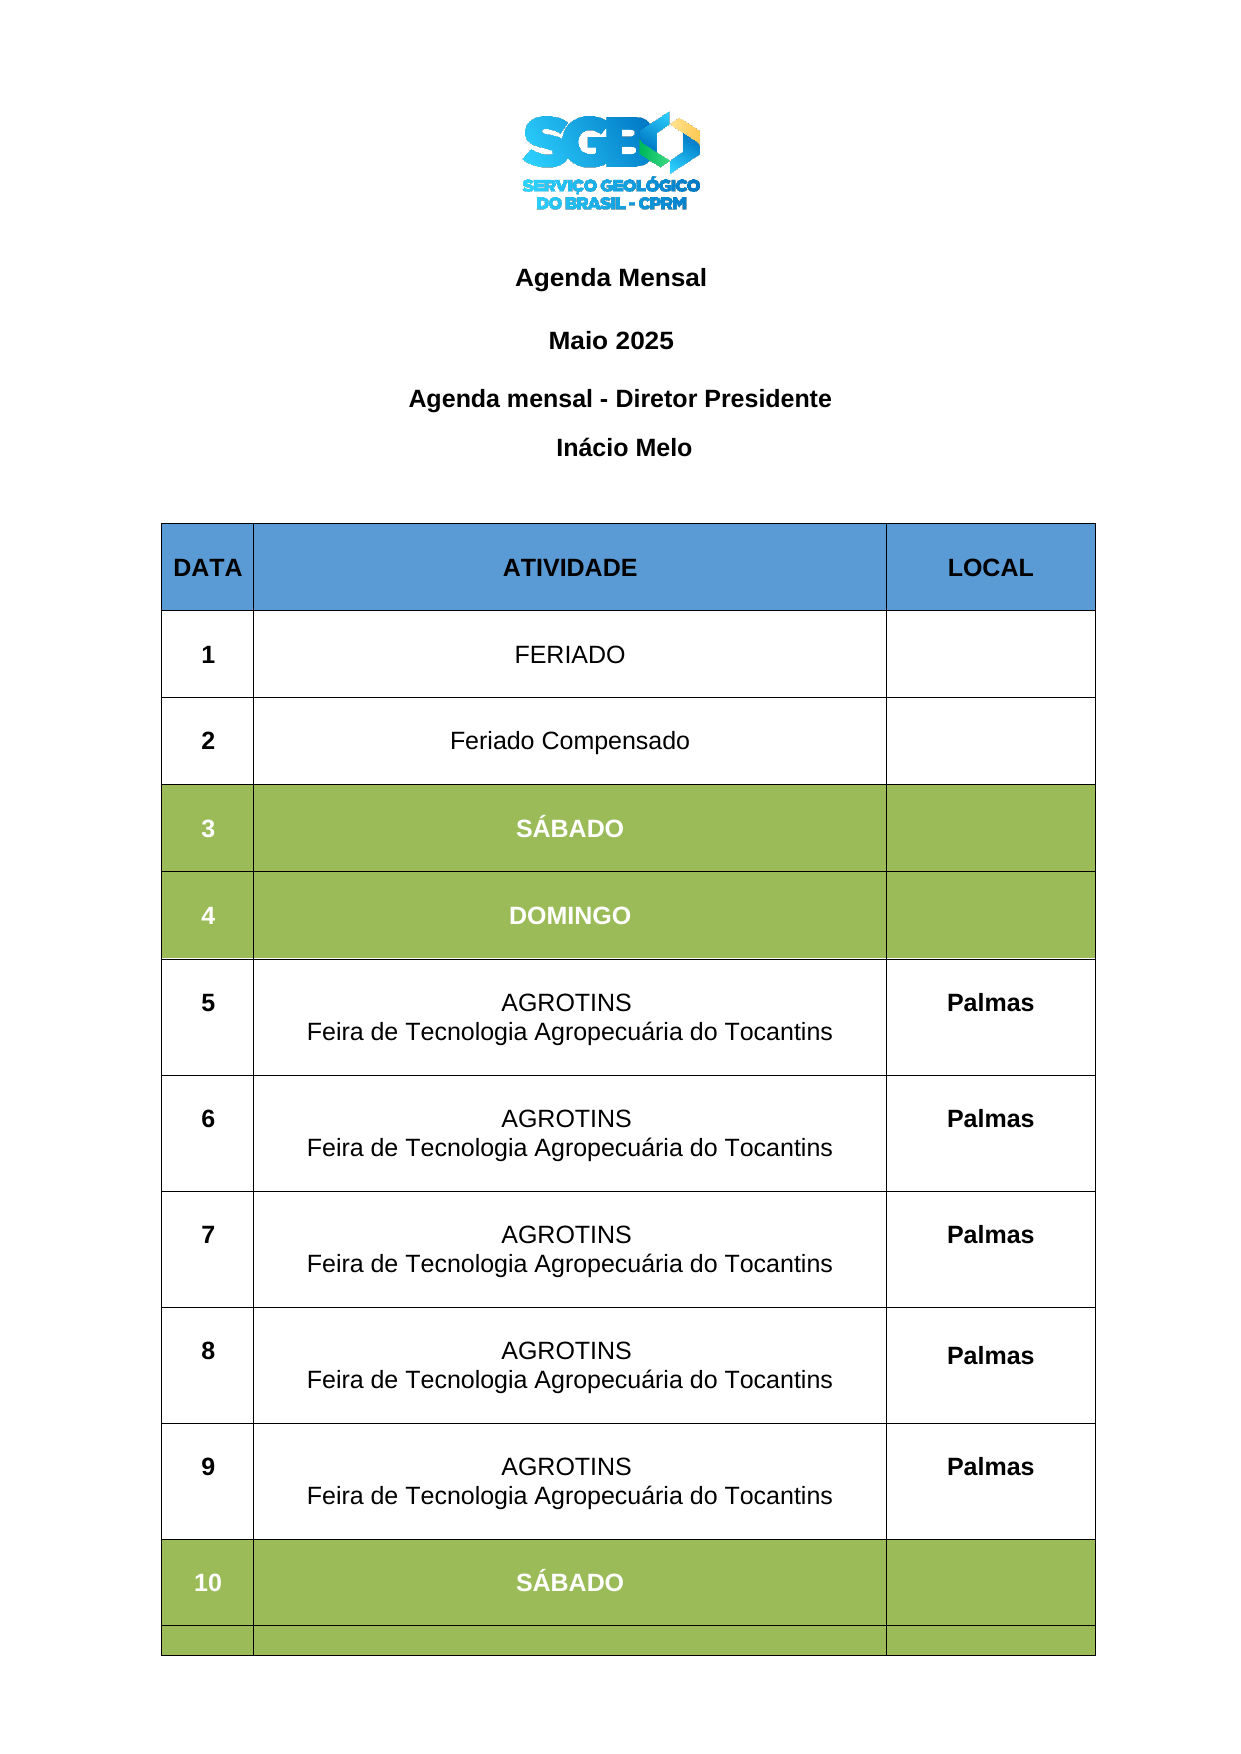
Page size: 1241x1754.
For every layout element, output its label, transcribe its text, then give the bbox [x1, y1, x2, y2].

table_cell DOMINGO [254, 872, 886, 958]
text Inácio Melo [177, 429, 1063, 463]
table_cell AGROTINS Feira de Tecnologia Agropecuária do Tocantins [254, 1424, 886, 1539]
table_cell AGROTINS Feira de Tecnologia Agropecuária do Tocantins [254, 1308, 886, 1423]
table_header LOCAL [887, 524, 1095, 610]
table_cell Palmas [887, 1308, 1095, 1423]
table_cell 2 [162, 698, 253, 784]
table_cell [254, 1626, 886, 1655]
table_cell [162, 1626, 253, 1655]
table_cell AGROTINS Feira de Tecnologia Agropecuária do Tocantins [254, 1076, 886, 1191]
table_cell Palmas [887, 960, 1095, 1074]
text Agenda Mensal [424, 263, 798, 292]
table_cell FERIADO [254, 611, 886, 697]
table_header ATIVIDADE [254, 524, 886, 610]
table_cell 1 [162, 611, 253, 697]
table_header DATA [162, 524, 253, 610]
table_cell [887, 872, 1095, 958]
text Agenda mensal - Diretor Presidente [177, 384, 1063, 413]
table_cell Palmas [887, 1076, 1095, 1191]
table_cell 3 [162, 785, 253, 871]
table_cell AGROTINS Feira de Tecnologia Agropecuária do Tocantins [254, 1192, 886, 1307]
table_cell [887, 785, 1095, 871]
table_cell Feriado Compensado [254, 698, 886, 784]
table_cell Palmas [887, 1192, 1095, 1307]
table_cell [887, 698, 1095, 784]
table_cell 4 [162, 872, 253, 958]
table_cell SÁBADO [254, 1540, 886, 1625]
table_cell [887, 1540, 1095, 1625]
table_cell SÁBADO [254, 785, 886, 871]
table_cell [887, 1626, 1095, 1655]
table_cell 6 [162, 1076, 253, 1191]
table_cell 5 [162, 960, 253, 1074]
table_cell AGROTINS Feira de Tecnologia Agropecuária do Tocantins [254, 960, 886, 1074]
table_cell 8 [162, 1308, 253, 1423]
table_cell Palmas [887, 1424, 1095, 1539]
table_cell 9 [162, 1424, 253, 1539]
table_cell 7 [162, 1192, 253, 1307]
text Maio 2025 [424, 326, 798, 355]
table_cell 10 [162, 1540, 253, 1625]
table_cell [887, 611, 1095, 697]
